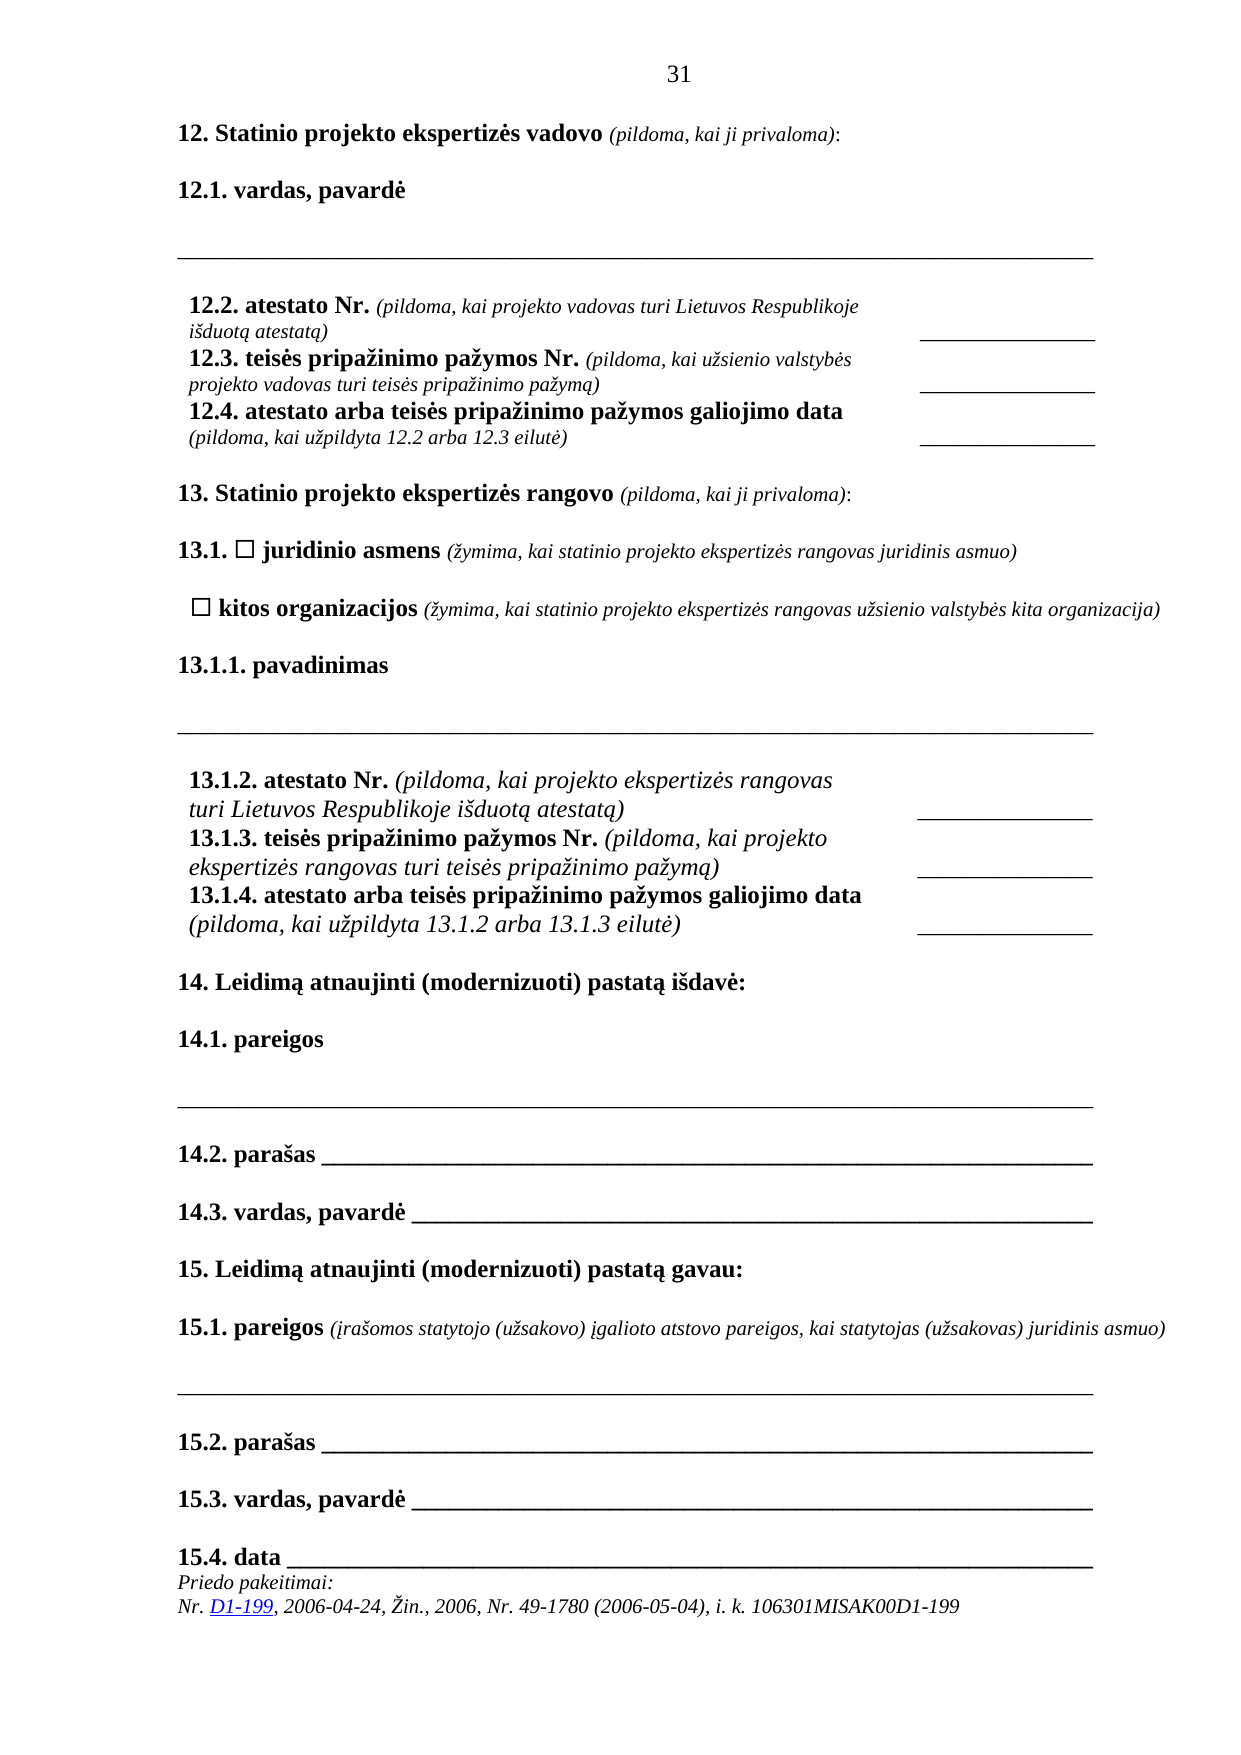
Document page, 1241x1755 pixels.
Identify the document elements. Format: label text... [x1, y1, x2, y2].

table_cell 12.3. teisės pripažinimo pažymos Nr. (pildoma, kai užsienio valstybės projekto vadovas turi teisės pripažinimo pažymą) [177, 344, 893, 396]
text 12. Statinio projekto ekspertizės vadovo (pildoma, kai ji privaloma): [177, 118, 1181, 147]
text _ [177, 233, 1181, 262]
table_cell 13.1.4. atestato arba teisės pripažinimo pažymos galiojimo data (pildoma, kai užpildyta 13.1.2 arba 13.1.3 eilutė) [177, 880, 887, 938]
text 14. Leidimą atnaujinti (modernizuoti) pastatą išdavė: [177, 967, 1181, 995]
table_header 13.1.2. atestato Nr. (pildoma, kai projekto ekspertizės rangovas turi Lietuvos Respublikoje išduotą atestatą) [177, 765, 887, 823]
text 13.1.1. pavadinimas [177, 650, 1181, 679]
table_cell ______________ [888, 880, 1122, 938]
text Nr. D1-199, 2006-04-24, Žin., 2006, Nr. 49-1780 (2006-05-04), i. k. 106301MISAK00D1-199 [177, 1594, 1181, 1618]
table_cell 12.4. atestato arba teisės pripažinimo pažymos galiojimo data (pildoma, kai užpildyta 12.2 arba 12.3 eilutė) [177, 396, 893, 449]
table_cell 13.1.3. teisės pripažinimo pažymos Nr. (pildoma, kai projekto ekspertizės rangovas turi teisės pripažinimo pažymą) [177, 823, 887, 880]
table_cell ______________ [893, 344, 1122, 396]
text Priedo pakeitimai: [177, 1570, 1181, 1594]
text _ [177, 1082, 1181, 1110]
table_header ______________ [893, 291, 1122, 343]
text 12.1. vardas, pavardė [177, 176, 1181, 204]
text 14.2. parašas [177, 1139, 1181, 1168]
table_cell ______________ [888, 823, 1122, 880]
text _ [177, 1369, 1181, 1398]
text 14.3. vardas, pavardė [177, 1197, 1181, 1225]
text 15.1. pareigos (įrašomos statytojo (užsakovo) įgalioto atstovo pareigos, kai statytojas (užsakovas) juridinis asmuo) [177, 1312, 1181, 1340]
table_cell ______________ [893, 396, 1122, 449]
text 15.2. parašas [177, 1427, 1181, 1455]
text 15.4. data [177, 1542, 1181, 1570]
text [] kitos organizacijos (žymima, kai statinio projekto ekspertizės rangovas užsienio valstybės kita organizacija) [190, 593, 1181, 622]
table_header ______________ [888, 765, 1122, 823]
text 13.1. [] juridinio asmens (žymima, kai statinio projekto ekspertizės rangovas juridinis asmuo) [177, 535, 1181, 564]
text 15. Leidimą atnaujinti (modernizuoti) pastatą gavau: [177, 1254, 1181, 1283]
table_header 12.2. atestato Nr. (pildoma, kai projekto vadovas turi Lietuvos Respublikoje išduotą atestatą) [177, 291, 893, 343]
text 13. Statinio projekto ekspertizės rangovo (pildoma, kai ji privaloma): [177, 478, 1181, 507]
text _ [177, 708, 1181, 737]
text 15.3. vardas, pavardė [177, 1484, 1181, 1513]
text 14.1. pareigos [177, 1024, 1181, 1053]
